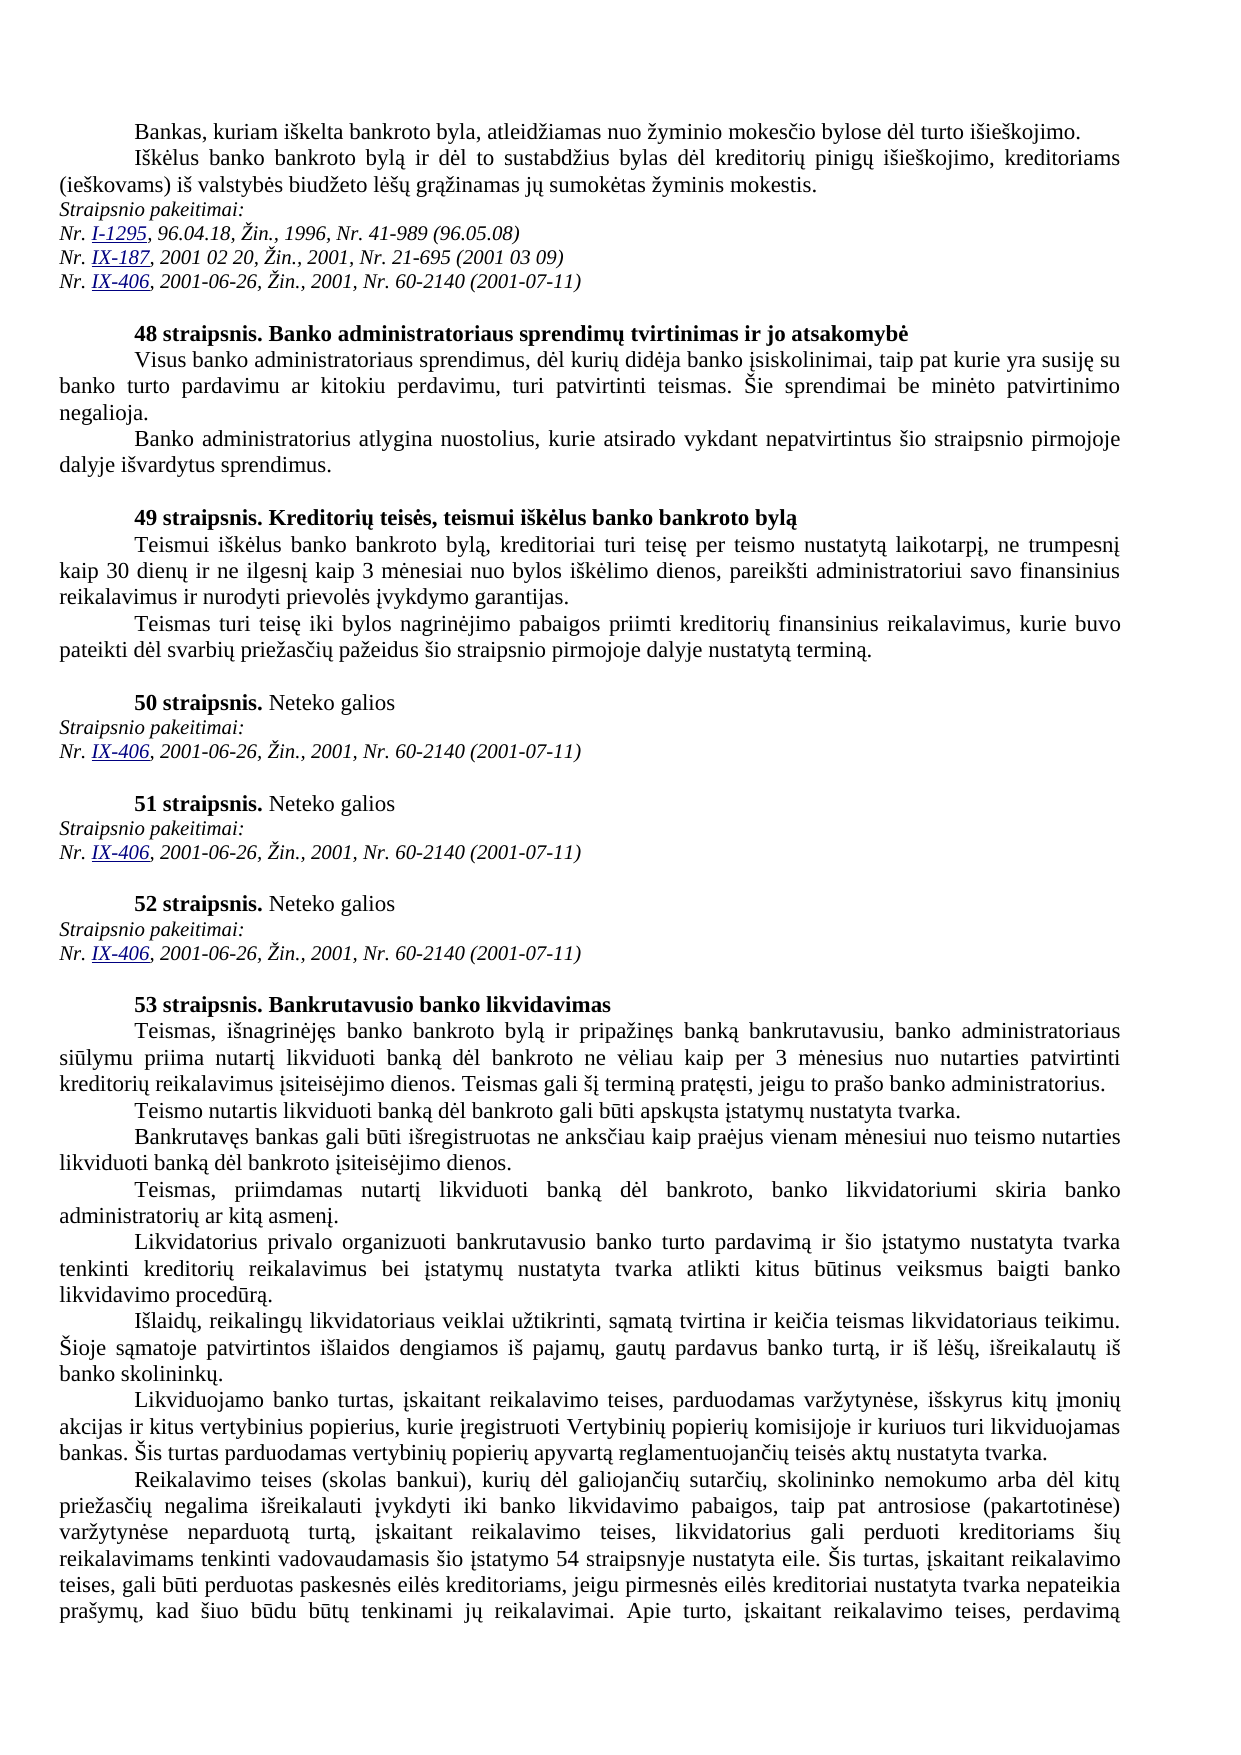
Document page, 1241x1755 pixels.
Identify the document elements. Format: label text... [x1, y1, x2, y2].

text Nr. IX-406, 2001-06-26, Žin., 2001, Nr. 60-2140 (2001-07-11) [59, 840, 1122, 864]
text 48 straipsnis. Banko administratoriaus sprendimų tvirtinimas ir jo atsakomybė [59, 320, 1122, 346]
text Nr. I-1295, 96.04.18, Žin., 1996, Nr. 41-989 (96.05.08) [59, 221, 1122, 245]
text Straipsnio pakeitimai: [59, 917, 1122, 941]
text Straipsnio pakeitimai: [59, 197, 1122, 221]
text Teismas turi teisę iki bylos nagrinėjimo pabaigos priimti kreditorių finansinius reikalavimus, kurie buvo pateikti dėl svarbių priežasčių pažeidus šio straipsnio pirmojoje dalyje nustatytą terminą. [59, 610, 1122, 662]
text Teismo nutartis likviduoti banką dėl bankroto gali būti apskųsta įstatymų nustatyta tvarka. [59, 1097, 1122, 1123]
text 52 straipsnis. Neteko galios [59, 890, 1122, 917]
text Teismui iškėlus banko bankroto bylą, kreditoriai turi teisę per teismo nustatytą laikotarpį, ne trumpesnį kaip 30 dienų ir ne ilgesnį kaip 3 mėnesiai nuo bylos iškėlimo dienos, pareikšti administratoriui savo finansinius reikalavimus ir nurodyti prievolės įvykdymo garantijas. [59, 531, 1122, 610]
text Reikalavimo teises (skolas bankui), kurių dėl galiojančių sutarčių, skolininko nemokumo arba dėl kitų priežasčių negalima išreikalauti įvykdyti iki banko likvidavimo pabaigos, taip pat antrosiose (pakartotinėse) varžytynėse neparduotą turtą, įskaitant reikalavimo teises, likvidatorius gali perduoti kreditoriams šių reikalavimams tenkinti vadovaudamasis šio įstatymo 54 straipsnyje nustatyta eile. Šis turtas, įskaitant reikalavimo teises, gali būti perduotas paskesnės eilės kreditoriams, jeigu pirmesnės eilės kreditoriai nustatyta tvarka nepateikia prašymų, kad šiuo būdu būtų tenkinami jų reikalavimai. Apie turto, įskaitant reikalavimo teises, perdavimą [59, 1466, 1122, 1624]
text Bankas, kuriam iškelta bankroto byla, atleidžiamas nuo žyminio mokesčio bylose dėl turto išieškojimo. [59, 118, 1122, 144]
text Teismas, išnagrinėjęs banko bankroto bylą ir pripažinęs banką bankrutavusiu, banko administratoriaus siūlymu priima nutartį likviduoti banką dėl bankroto ne vėliau kaip per 3 mėnesius nuo nutarties patvirtinti kreditorių reikalavimus įsiteisėjimo dienos. Teismas gali šį terminą pratęsti, jeigu to prašo banko administratorius. [59, 1018, 1122, 1097]
text Išlaidų, reikalingų likvidatoriaus veiklai užtikrinti, sąmatą tvirtina ir keičia teismas likvidatoriaus teikimu. Šioje sąmatoje patvirtintos išlaidos dengiamos iš pajamų, gautų pardavus banko turtą, ir iš lėšų, išreikalautų iš banko skolininkų. [59, 1307, 1122, 1387]
text 49 straipsnis. Kreditorių teisės, teismui iškėlus banko bankroto bylą [59, 504, 1122, 531]
text Straipsnio pakeitimai: [59, 816, 1122, 840]
text Straipsnio pakeitimai: [59, 715, 1122, 739]
text Nr. IX-406, 2001-06-26, Žin., 2001, Nr. 60-2140 (2001-07-11) [59, 941, 1122, 965]
text 51 straipsnis. Neteko galios [59, 789, 1122, 816]
text 50 straipsnis. Neteko galios [59, 689, 1122, 715]
text Likviduojamo banko turtas, įskaitant reikalavimo teises, parduodamas varžytynėse, išskyrus kitų įmonių akcijas ir kitus vertybinius popierius, kurie įregistruoti Vertybinių popierių komisijoje ir kuriuos turi likviduojamas bankas. Šis turtas parduodamas vertybinių popierių apyvartą reglamentuojančių teisės aktų nustatyta tvarka. [59, 1387, 1122, 1466]
text Iškėlus banko bankroto bylą ir dėl to sustabdžius bylas dėl kreditorių pinigų išieškojimo, kreditoriams (ieškovams) iš valstybės biudžeto lėšų grąžinamas jų sumokėtas žyminis mokestis. [59, 144, 1122, 197]
text Visus banko administratoriaus sprendimus, dėl kurių didėja banko įsiskolinimai, taip pat kurie yra susiję su banko turto pardavimu ar kitokiu perdavimu, turi patvirtinti teismas. Šie sprendimai be minėto patvirtinimo negalioja. [59, 346, 1122, 425]
text 53 straipsnis. Bankrutavusio banko likvidavimas [59, 991, 1122, 1018]
text Banko administratorius atlygina nuostolius, kurie atsirado vykdant nepatvirtintus šio straipsnio pirmojoje dalyje išvardytus sprendimus. [59, 425, 1122, 478]
text Nr. IX-406, 2001-06-26, Žin., 2001, Nr. 60-2140 (2001-07-11) [59, 269, 1122, 293]
text Nr. IX-406, 2001-06-26, Žin., 2001, Nr. 60-2140 (2001-07-11) [59, 739, 1122, 763]
text Nr. IX-187, 2001 02 20, Žin., 2001, Nr. 21-695 (2001 03 09) [59, 245, 1122, 269]
text Bankrutavęs bankas gali būti išregistruotas ne anksčiau kaip praėjus vienam mėnesiui nuo teismo nutarties likviduoti banką dėl bankroto įsiteisėjimo dienos. [59, 1123, 1122, 1176]
text Teismas, priimdamas nutartį likviduoti banką dėl bankroto, banko likvidatoriumi skiria banko administratorių ar kitą asmenį. [59, 1176, 1122, 1228]
text Likvidatorius privalo organizuoti bankrutavusio banko turto pardavimą ir šio įstatymo nustatyta tvarka tenkinti kreditorių reikalavimus bei įstatymų nustatyta tvarka atlikti kitus būtinus veiksmus baigti banko likvidavimo procedūrą. [59, 1228, 1122, 1307]
